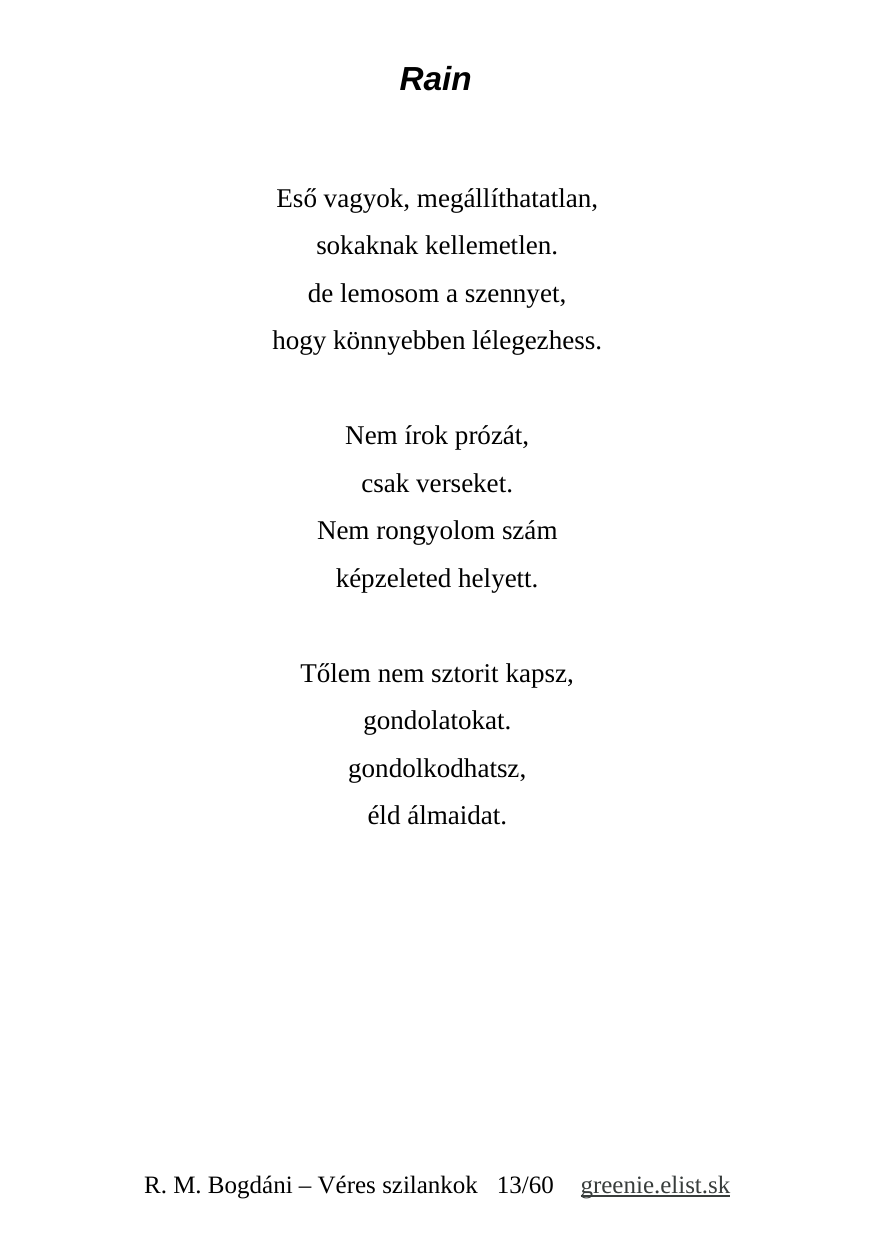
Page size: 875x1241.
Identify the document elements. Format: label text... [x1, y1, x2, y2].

text hogy könnyebben lélegezhess. [41, 324, 833, 356]
text gondolatokat. [41, 704, 833, 736]
text de lemosom a szennyet, [41, 277, 833, 308]
text Tőlem nem sztorit kapsz, [41, 657, 833, 688]
text gondolkodhatsz, [41, 752, 833, 783]
text képzeleted helyett. [41, 562, 833, 593]
text sokaknak kellemetlen. [41, 229, 833, 261]
text Nem rongyolom szám [41, 514, 833, 546]
text Eső vagyok, megállíthatatlan, [41, 182, 833, 213]
text Nem írok prózát, [41, 419, 833, 451]
text éld álmaidat. [41, 799, 833, 831]
text csak verseket. [41, 467, 833, 498]
subtitle Rain [41, 59, 833, 97]
